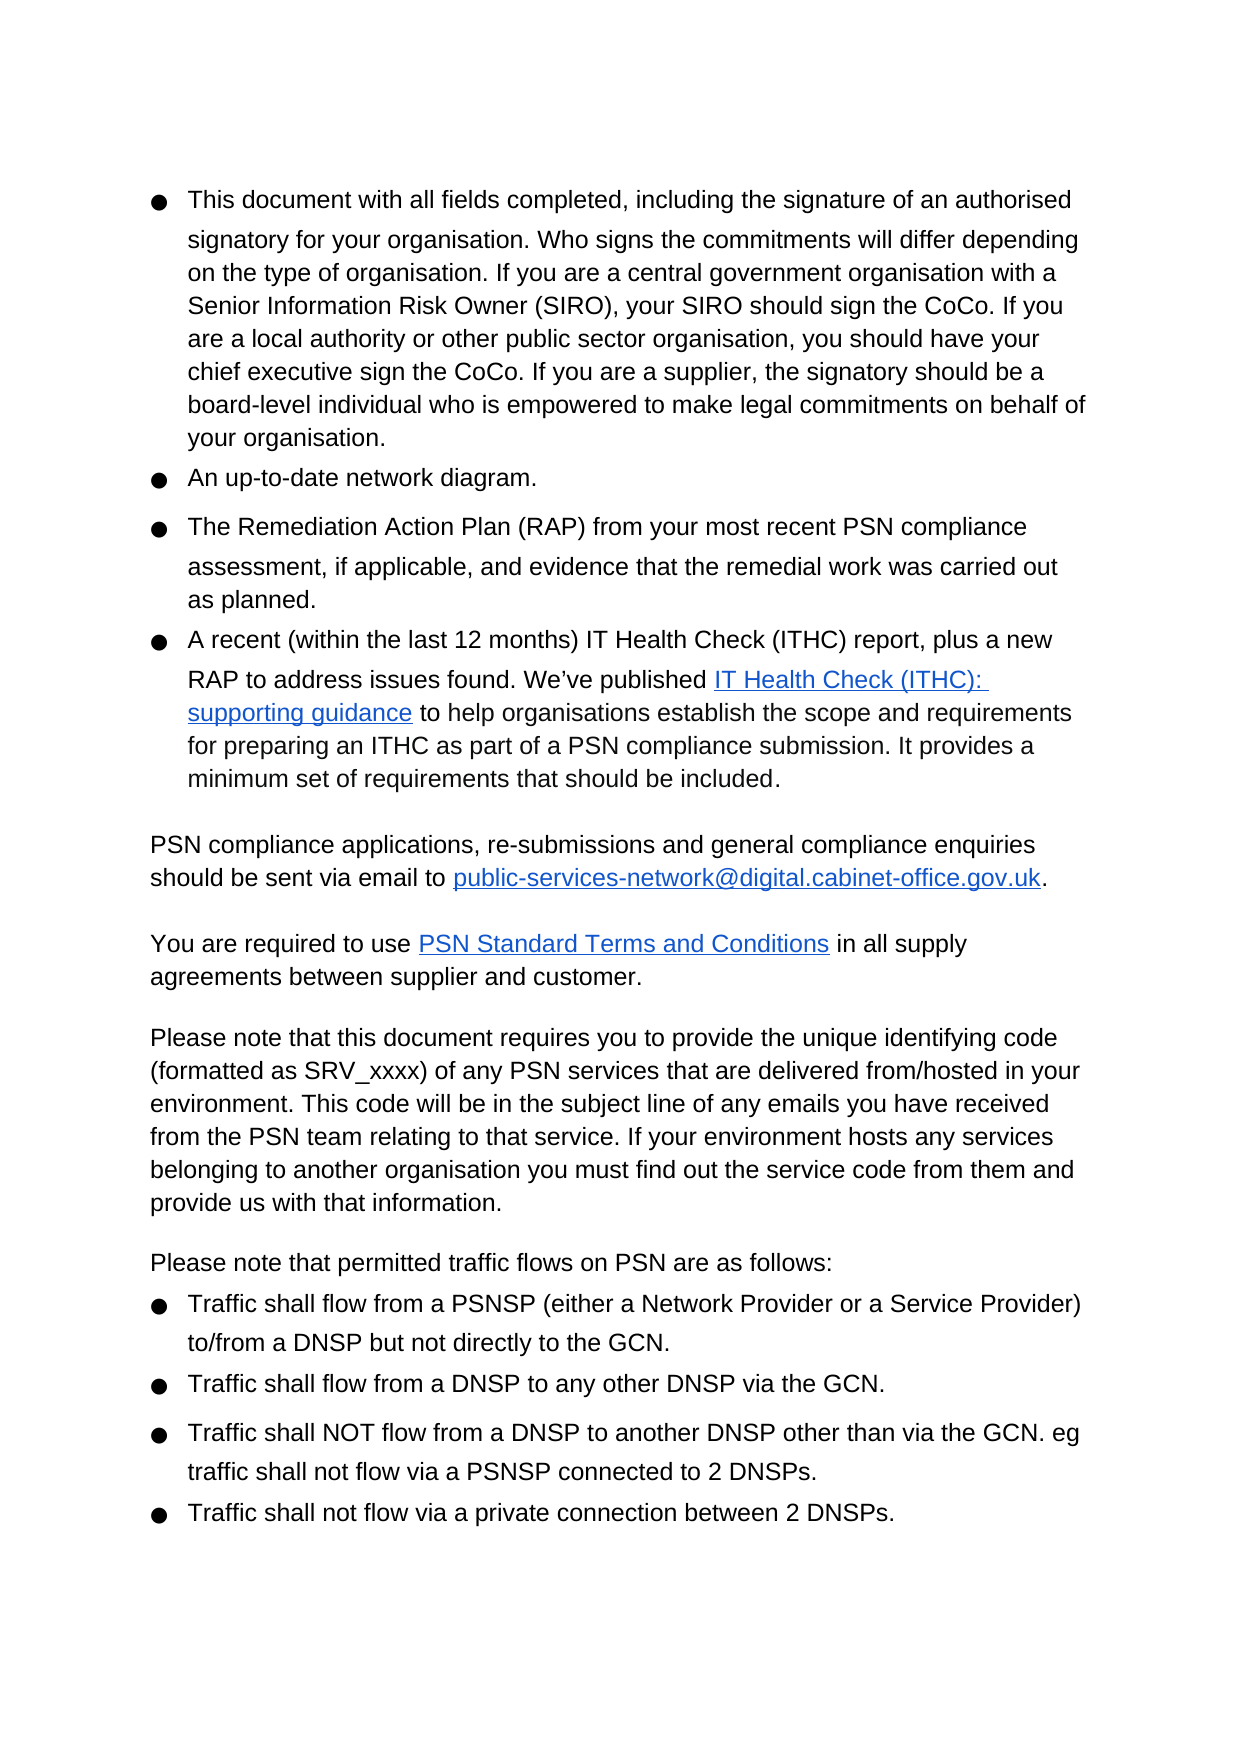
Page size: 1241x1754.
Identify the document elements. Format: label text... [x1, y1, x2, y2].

text PSN compliance applications, re-submissions and general compliance enquiries should be sent via email to public-services-network@digital.cabinet-office.gov.uk. [150, 830, 1090, 892]
list An up-to-date network diagram. [150, 456, 1090, 498]
list Traffic shall NOT flow from a DNSP to another DNSP other than via the GCN. eg traffic shall not flow via a PSNSP connected to 2 DNSPs. [150, 1410, 1090, 1486]
list Traffic shall flow from a PSNSP (either a Network Provider or a Service Provider) to/from a DNSP but not directly to the GCN. [150, 1281, 1090, 1357]
list This document with all fields completed, including the signature of an authorised signatory for your organisation. Who signs the commitments will differ depending on the type of organisation. If you are a central government organisation with a Senior Information Risk Owner (SIRO), your SIRO should sign the CoCo. If you are a local authority or other public sector organisation, you should have your chief executive sign the CoCo. If you are a supplier, the signatory should be a board-level individual who is empowered to make legal commitments on behalf of your organisation. [150, 178, 1090, 451]
text Please note that permitted traffic flows on PSN are as follows: [150, 1248, 1090, 1277]
text Please note that this document requires you to provide the unique identifying code (formatted as SRV_xxxx) of any PSN services that are delivered from/hosted in your environment. This code will be in the subject line of any emails you have received from the PSN team relating to that service. If your environment hosts any services belonging to another organisation you must find out the service code from them and provide us with that information. [150, 1023, 1090, 1216]
text You are required to use PSN Standard Terms and Conditions in all supply agreements between supplier and customer. [150, 929, 1090, 991]
list The Remediation Action Plan (RAP) from your most recent PSN compliance assessment, if applicable, and evidence that the remedial work was carried out as planned. [150, 505, 1090, 613]
list A recent (within the last 12 months) IT Health Check (ITHC) report, plus a new RAP to address issues found. We’ve published IT Health Check (ITHC): supporting guidance to help organisations establish the scope and requirements for preparing an ITHC as part of a PSN compliance submission. It provides a minimum set of requirements that should be included. [150, 618, 1090, 793]
list Traffic shall not flow via a private connection between 2 DNSPs. [150, 1490, 1090, 1533]
list Traffic shall flow from a DNSP to any other DNSP via the GCN. [150, 1361, 1090, 1404]
